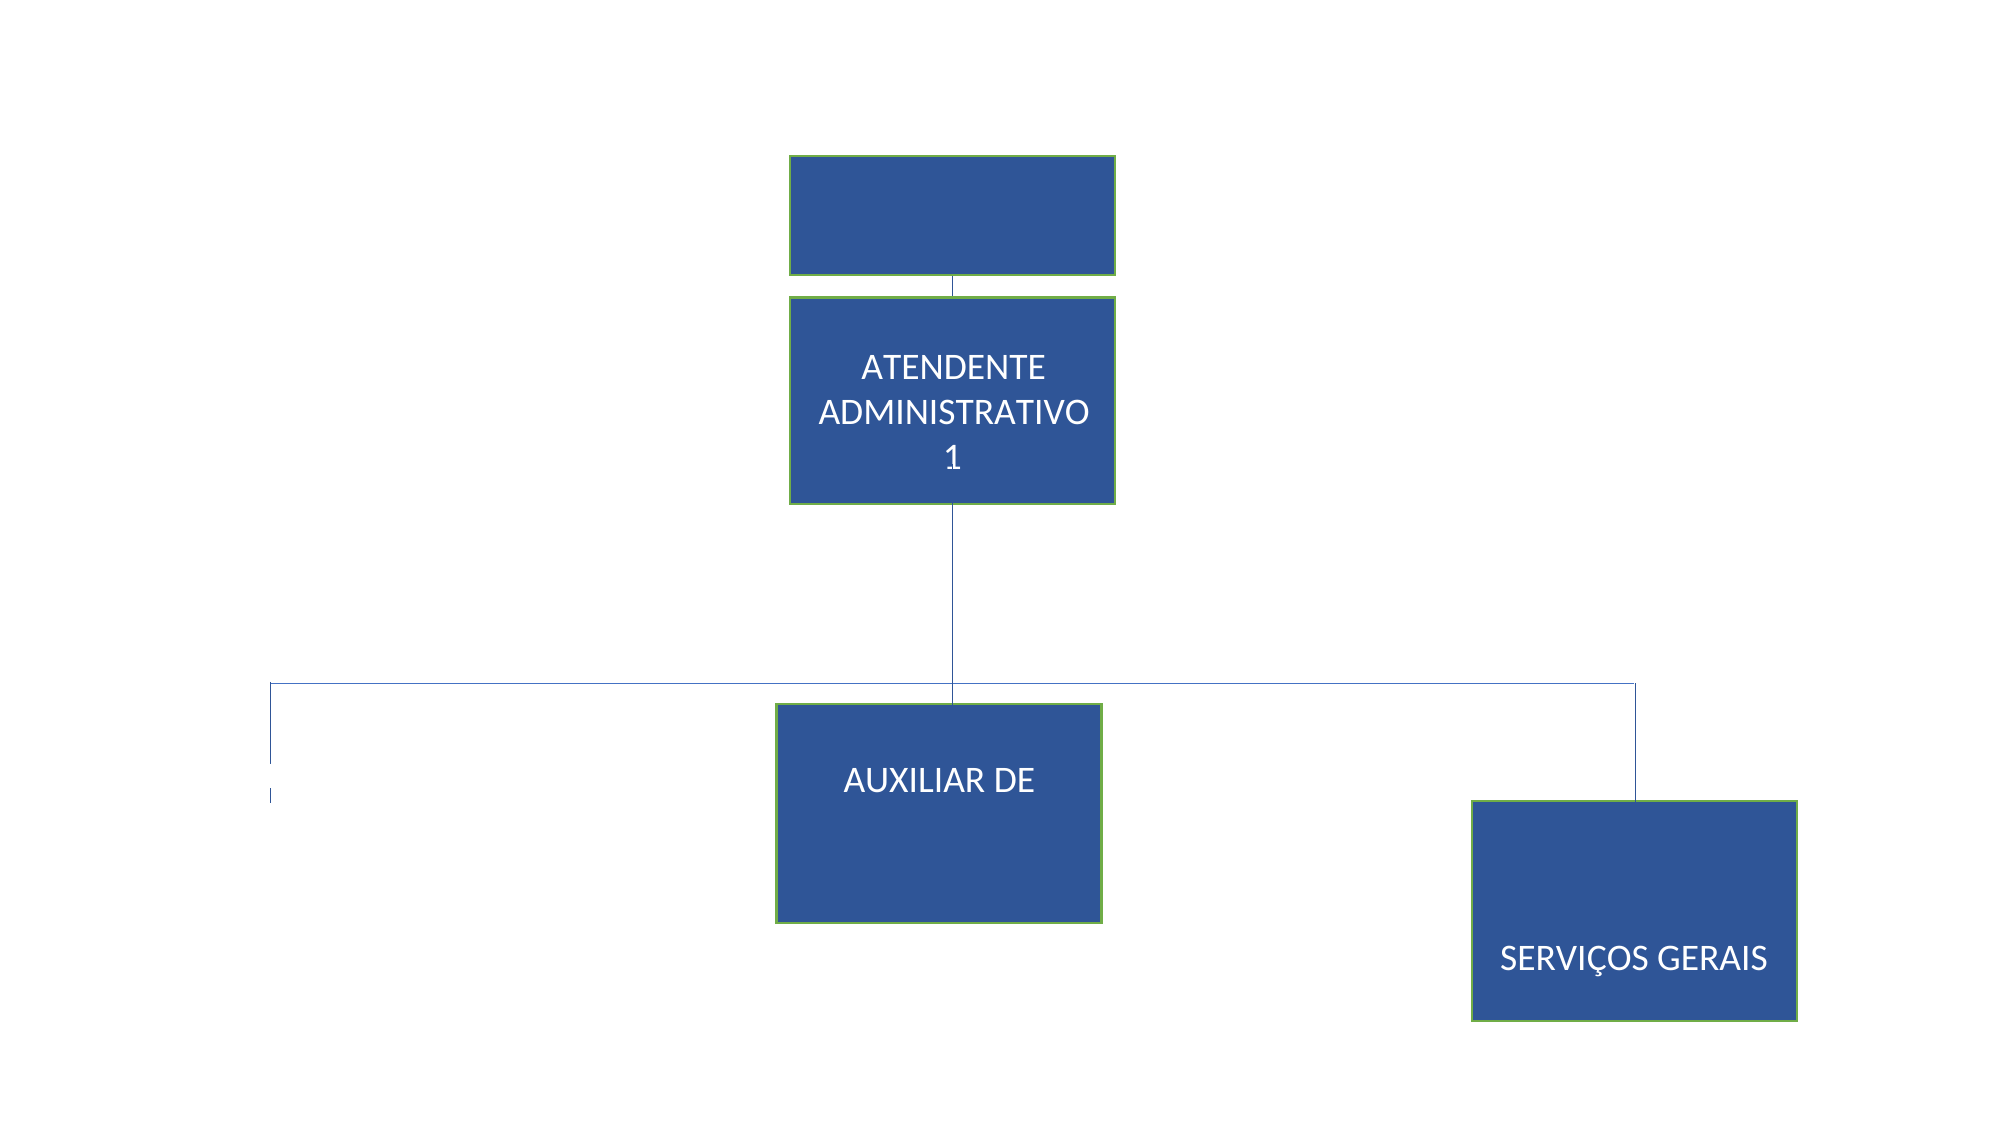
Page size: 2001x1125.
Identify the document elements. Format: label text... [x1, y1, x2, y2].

text ATENDENTE DA AUXILIAR DE [1636, 752, 1730, 798]
text ATENDENTE DA AUXILIAR DE [271, 752, 775, 798]
text 43 [177, 842, 775, 888]
subtitle PRESIDENTE [127, 103, 1720, 154]
text ATENDENTE DA AUXILIAR DE [161, 752, 270, 798]
text ATENDENTE DA AUXILIAR DE [1103, 752, 1635, 798]
text [1103, 842, 1471, 888]
